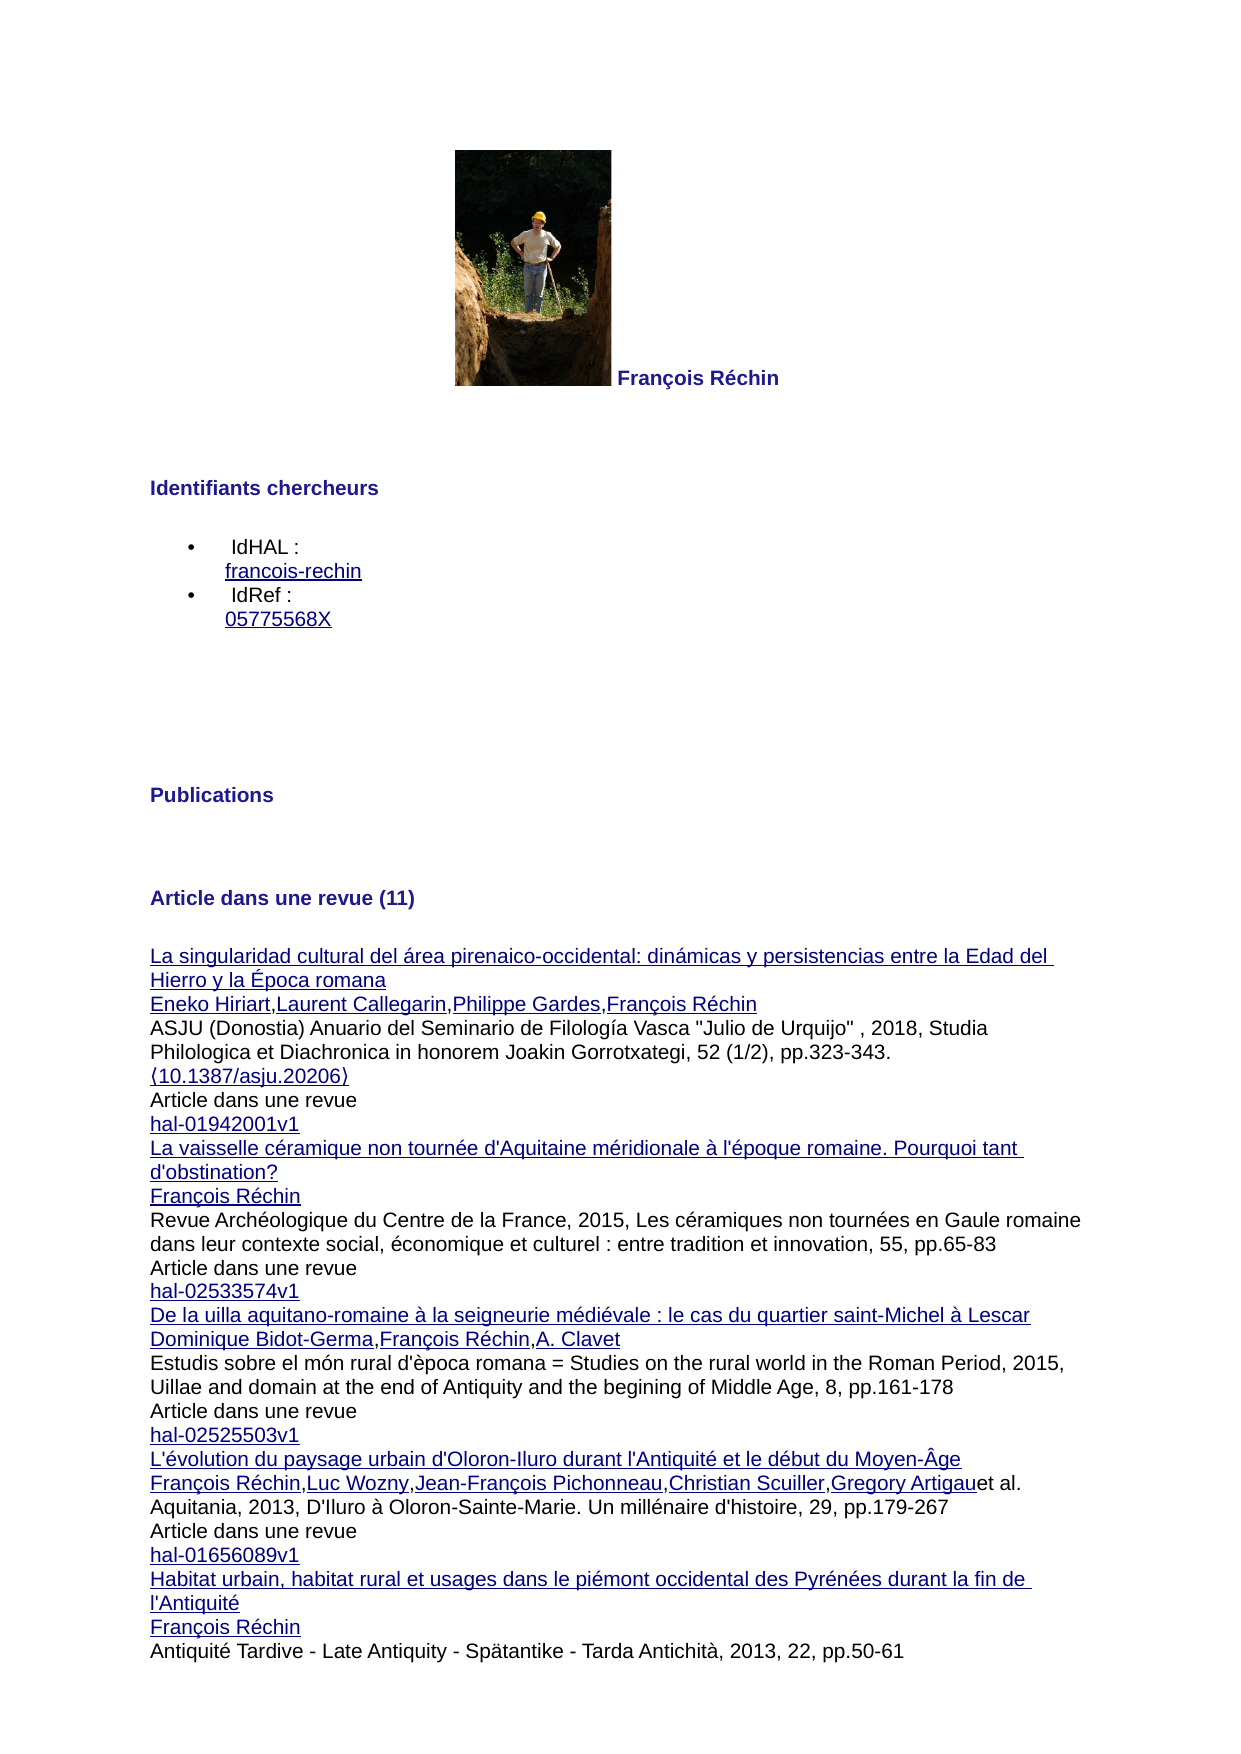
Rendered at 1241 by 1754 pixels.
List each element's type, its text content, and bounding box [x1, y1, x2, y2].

list francois-rechin [187, 558, 1090, 582]
table_header La singularidad cultural del área pirenaico-occidental: dinámicas y persistencias entre la Edad del Hierro y la Época romana Eneko Hiriart,Laurent Callegarin,Philippe Gardes,François Réchin ASJU (Donostia) Anuario del Seminario de Filología Vasca "Julio de Urquijo" , 2018, Studia Philologica et Diachronica in honorem Joakin Gorrotxategi, 52 (1/2), pp.323-343. ⟨10.1387/asju.20206⟩ Article dans une revue hal-01942001v1 [150, 944, 1090, 1136]
list IdRef : [187, 582, 1090, 606]
table_cell De la uilla aquitano-romaine à la seigneurie médiévale : le cas du quartier saint-Michel à Lescar Dominique Bidot-Germa,François Réchin,A. Clavet Estudis sobre el món rural d'època romana = Studies on the rural world in the Roman Period, 2015, Uillae and domain at the end of Antiquity and the begining of Middle Age, 8, pp.161-178 Article dans une revue hal-02525503v1 [150, 1303, 1090, 1447]
subtitle Article dans une revue (11) [150, 886, 1090, 909]
subtitle Identifiants chercheurs [150, 476, 1090, 500]
list IdHAL : [187, 534, 1090, 558]
table_cell L'évolution du paysage urbain d'Oloron-Iluro durant l'Antiquité et le début du Moyen-Âge François Réchin,Luc Wozny,Jean-François Pichonneau,Christian Scuiller,Gregory Artigauet al. Aquitania, 2013, D'Iluro à Oloron-Sainte-Marie. Un millénaire d'histoire, 29, pp.179-267 Article dans une revue hal-01656089v1 [150, 1447, 1090, 1567]
subtitle François Réchin [150, 150, 1090, 390]
table_cell Habitat urbain, habitat rural et usages dans le piémont occidental des Pyrénées durant la fin de l'Antiquité François Réchin Antiquité Tardive - Late Antiquity - Spätantike - Tarda Antichità, 2013, 22, pp.50-61 [150, 1567, 1090, 1663]
picture [455, 150, 612, 386]
subtitle Publications [150, 782, 1090, 806]
table_cell La vaisselle céramique non tournée d'Aquitaine méridionale à l'époque romaine. Pourquoi tant d'obstination? François Réchin Revue Archéologique du Centre de la France, 2015, Les céramiques non tournées en Gaule romaine dans leur contexte social, économique et culturel : entre tradition et innovation, 55, pp.65-83 Article dans une revue hal-02533574v1 [150, 1136, 1090, 1303]
list 05775568X [187, 606, 1090, 630]
